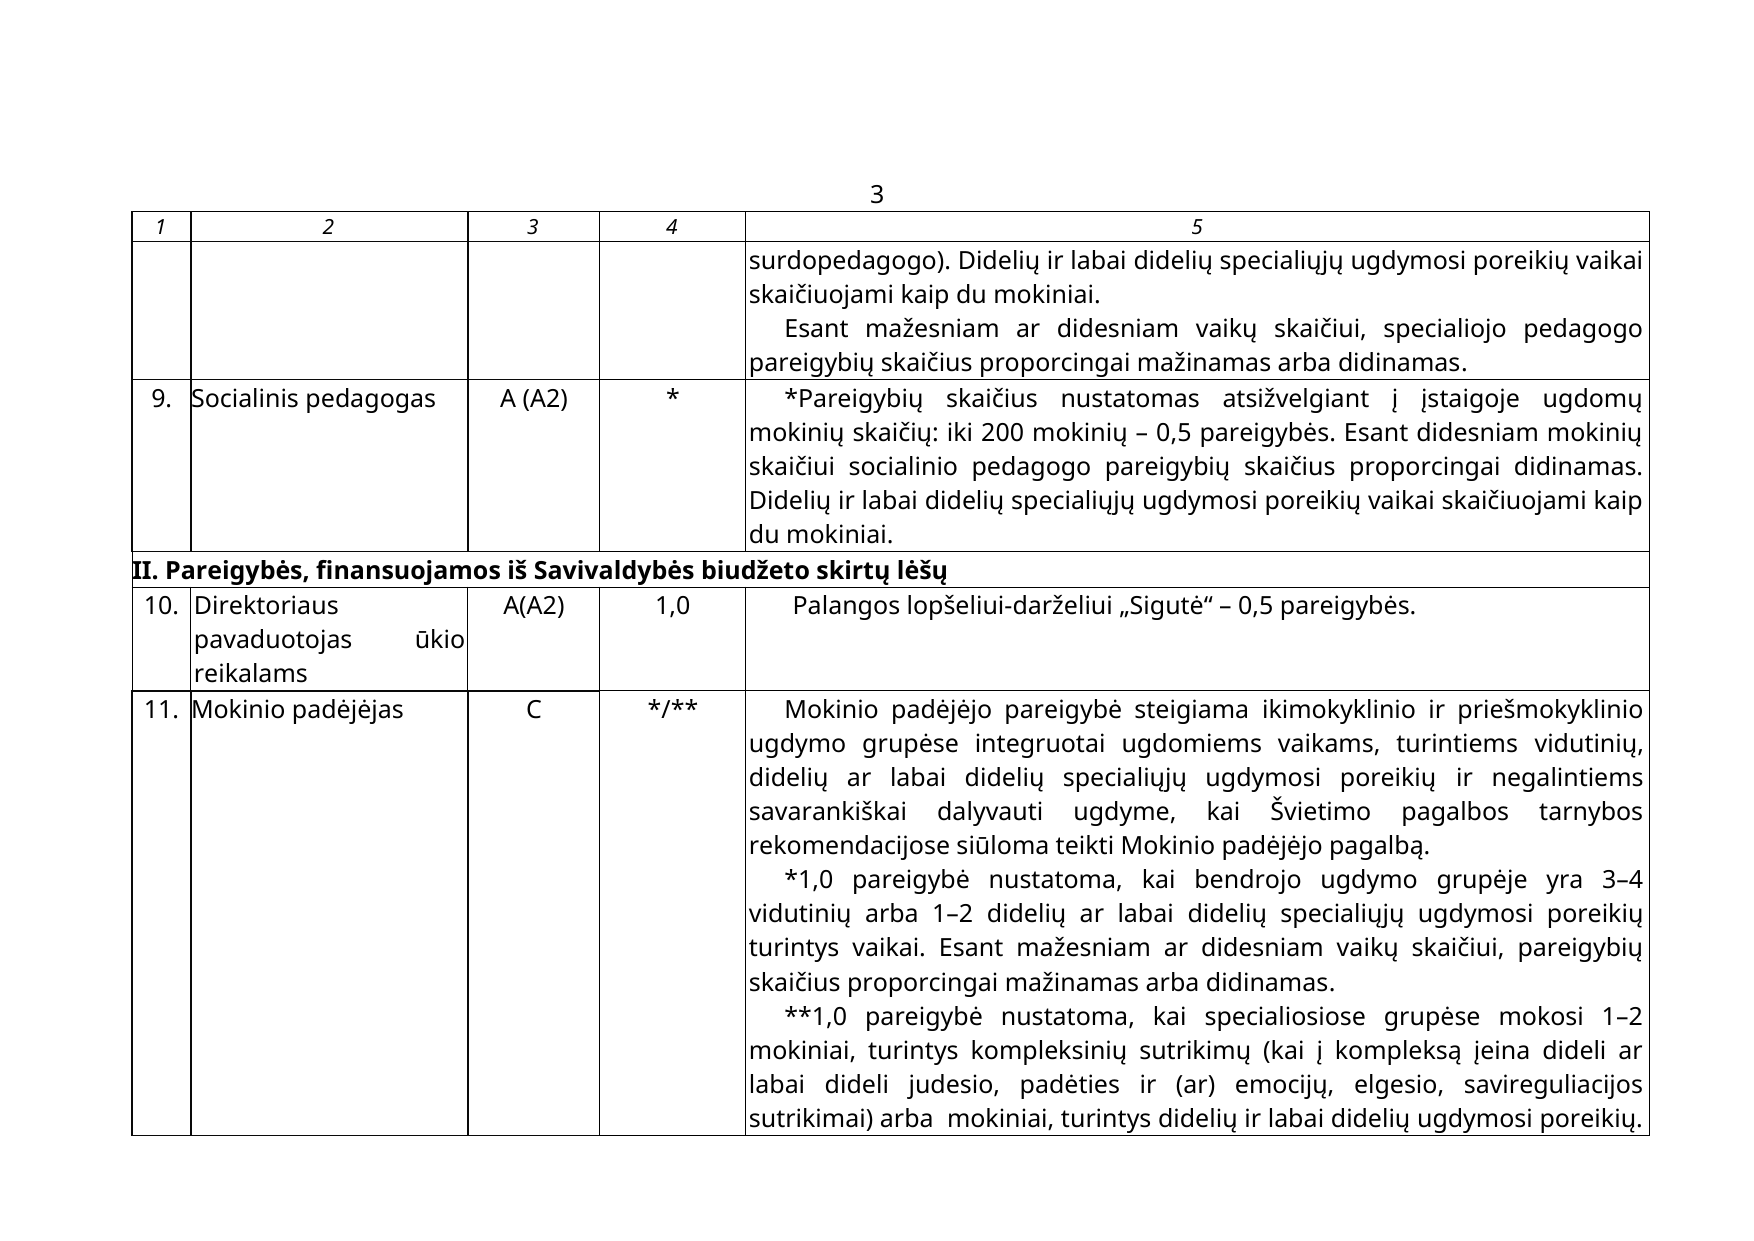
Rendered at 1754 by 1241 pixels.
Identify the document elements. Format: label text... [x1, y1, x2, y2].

table_cell A (A2) [469, 380, 599, 551]
table_cell II. Pareigybės, finansuojamos iš Savivaldybės biudžeto skirtų lėšų [133, 552, 1649, 587]
table_header 5 [746, 212, 1649, 241]
table_cell Mokinio padėjėjo pareigybė steigiama ikimokyklinio ir priešmokyklinio ugdymo grupėse integruotai ugdomiems vaikams, turintiems vidutinių, didelių ar labai didelių specialiųjų ugdymosi poreikių ir negalintiems savarankiškai dalyvauti ugdyme, kai Švietimo pagalbos tarnybos rekomendacijose siūloma teikti Mokinio padėjėjo pagalbą. *1,0 pareigybė nustatoma, kai bendrojo ugdymo grupėje yra 3–4 vidutinių arba 1–2 didelių ar labai didelių specialiųjų ugdymosi poreikių turintys vaikai. Esant mažesniam ar didesniam vaikų skaičiui, pareigybių skaičius proporcingai mažinamas arba didinamas. **1,0 pareigybė nustatoma, kai specialiosiose grupėse mokosi 1–2 mokiniai, turintys kompleksinių sutrikimų (kai į kompleksą įeina dideli ar labai dideli judesio, padėties ir (ar) emocijų, elgesio, savireguliacijos sutrikimai) arba mokiniai, turintys didelių ir labai didelių ugdymosi poreikių. [746, 691, 1649, 1134]
table_cell A(A2) [468, 588, 599, 690]
table_cell [600, 242, 745, 379]
table_cell [469, 242, 599, 379]
table_cell 1,0 [600, 588, 745, 690]
table_cell [192, 242, 467, 379]
table_cell C [469, 692, 599, 1134]
table_cell 9. [133, 380, 190, 551]
table_header 4 [600, 212, 745, 241]
table_cell */** [600, 691, 745, 1134]
table_cell [133, 242, 190, 379]
table_cell 11. [133, 692, 190, 1134]
table_cell Mokinio padėjėjas [192, 692, 467, 1134]
table_header 1 [133, 212, 190, 241]
table_cell * [600, 380, 745, 551]
table_cell surdopedagogo). Didelių ir labai didelių specialiųjų ugdymosi poreikių vaikai skaičiuojami kaip du mokiniai. Esant mažesniam ar didesniam vaikų skaičiui, specialiojo pedagogo pareigybių skaičius proporcingai mažinamas arba didinamas. [746, 242, 1649, 379]
table_cell Socialinis pedagogas [192, 380, 467, 551]
table_cell Palangos lopšeliui-darželiui „Sigutė“ – 0,5 pareigybės. [746, 588, 1649, 690]
table_cell 10. [133, 588, 190, 690]
table_header 2 [192, 212, 467, 241]
table_cell *Pareigybių skaičius nustatomas atsižvelgiant į įstaigoje ugdomų mokinių skaičių: iki 200 mokinių – 0,5 pareigybės. Esant didesniam mokinių skaičiui socialinio pedagogo pareigybių skaičius proporcingai didinamas. Didelių ir labai didelių specialiųjų ugdymosi poreikių vaikai skaičiuojami kaip du mokiniai. [746, 380, 1649, 551]
table_cell Direktoriaus pavaduotojas ūkio reikalams [191, 588, 467, 690]
table_header 3 [469, 212, 599, 241]
